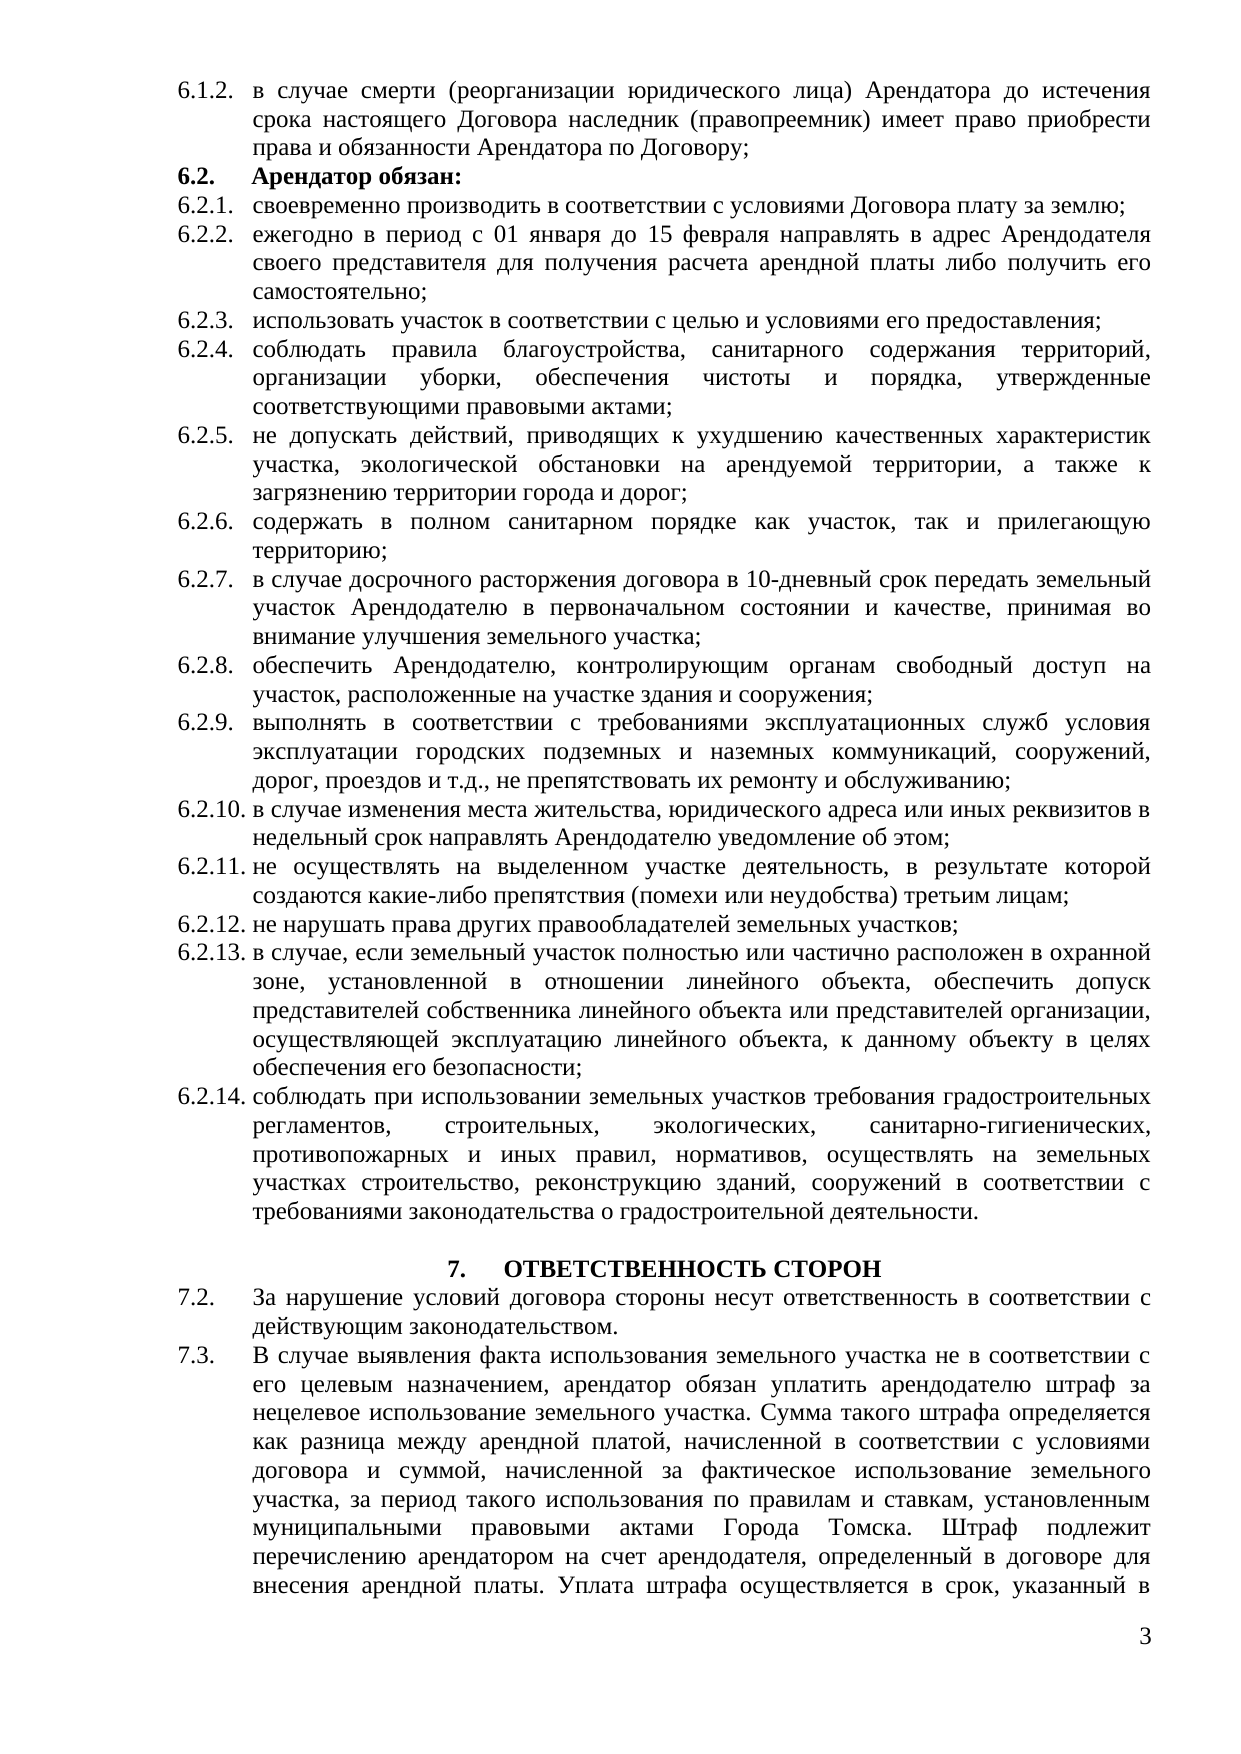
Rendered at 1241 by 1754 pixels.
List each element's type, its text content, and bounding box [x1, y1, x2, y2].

list содержать в полном санитарном порядке как участок, так и прилегающую территорию; [177, 506, 1152, 564]
list ежегодно в период с 01 января до 15 февраля направлять в адрес Арендодателя своего представителя для получения расчета арендной платы либо получить его самостоятельно; [177, 219, 1152, 305]
list не допускать действий, приводящих к ухудшению качественных характеристик участка, экологической обстановки на арендуемой территории, а также к загрязнению территории города и дорог; [177, 420, 1152, 506]
list соблюдать при использовании земельных участков требования градостроительных регламентов, строительных, экологических, санитарно-гигиенических, противопожарных и иных правил, нормативов, осуществлять на земельных участках строительство, реконструкцию зданий, сооружений в соответствии с требованиями законодательства о градостроительной деятельности. [177, 1081, 1152, 1225]
list не осуществлять на выделенном участке деятельность, в результате которой создаются какие-либо препятствия (помехи или неудобства) третьим лицам; [177, 851, 1152, 909]
list в случае досрочного расторжения договора в 10-дневный срок передать земельный участок Арендодателю в первоначальном состоянии и качестве, принимая во внимание улучшения земельного участка; [177, 564, 1152, 650]
list своевременно производить в соответствии с условиями Договора плату за землю; [177, 190, 1152, 219]
list в случае, если земельный участок полностью или частично расположен в охранной зоне, установленной в отношении линейного объекта, обеспечить допуск представителей собственника линейного объекта или представителей организации, осуществляющей эксплуатацию линейного объекта, к данному объекту в целях обеспечения его безопасности; [177, 937, 1152, 1081]
text 6.2. Арендатор обязан: [177, 161, 1152, 190]
list в случае смерти (реорганизации юридического лица) Арендатора до истечения срока настоящего Договора наследник (правопреемник) имеет право приобрести права и обязанности Арендатора по Договору; [177, 75, 1152, 161]
list выполнять в соответствии с требованиями эксплуатационных служб условия эксплуатации городских подземных и наземных коммуникаций, сооружений, дорог, проездов и т.д., не препятствовать их ремонту и обслуживанию; [177, 707, 1152, 794]
list В случае выявления факта использования земельного участка не в соответствии с его целевым назначением, арендатор обязан уплатить арендодателю штраф за нецелевое использование земельного участка. Сумма такого штрафа определяется как разница между арендной платой, начисленной в соответствии с условиями договора и суммой, начисленной за фактическое использование земельного участка, за период такого использования по правилам и ставкам, установленным муниципальными правовыми актами Города Томска. Штраф подлежит перечислению арендатором на счет арендодателя, определенный в договоре для внесения арендной платы. Уплата штрафа осуществляется в срок, указанный в [177, 1340, 1152, 1599]
list использовать участок в соответствии с целью и условиями его предоставления; [177, 305, 1152, 334]
list обеспечить Арендодателю, контролирующим органам свободный доступ на участок, расположенные на участке здания и сооружения; [177, 650, 1152, 707]
list За нарушение условий договора стороны несут ответственность в соответствии с действующим законодательством. [177, 1282, 1152, 1340]
list не нарушать права других правообладателей земельных участков; [177, 909, 1152, 937]
list соблюдать правила благоустройства, санитарного содержания территорий, организации уборки, обеспечения чистоты и порядка, утвержденные соответствующими правовыми актами; [177, 334, 1152, 420]
list в случае изменения места жительства, юридического адреса или иных реквизитов в недельный срок направлять Арендодателю уведомление об этом; [177, 794, 1152, 851]
list ОТВЕТСТВЕННОСТЬ СТОРОН [177, 1254, 1152, 1282]
